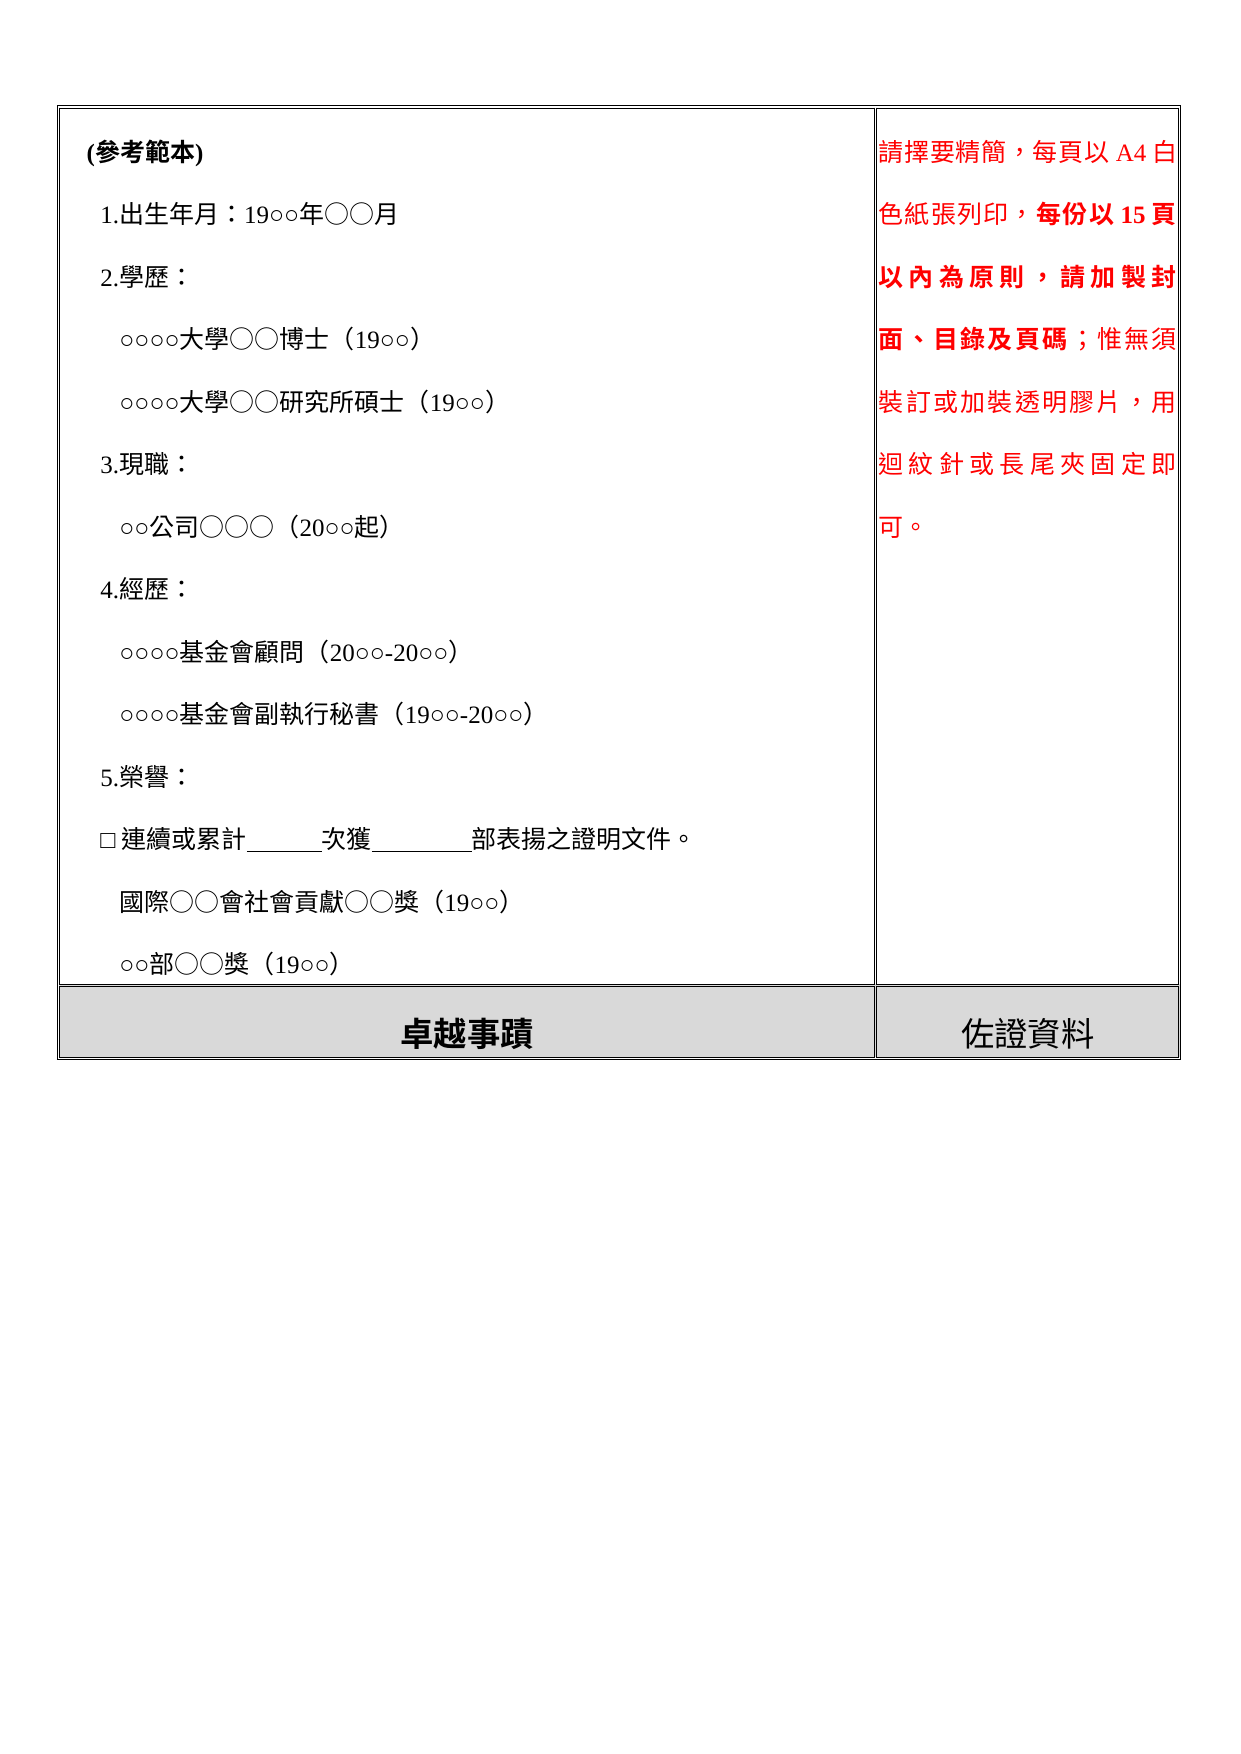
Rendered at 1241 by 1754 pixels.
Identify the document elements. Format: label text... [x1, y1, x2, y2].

table_cell 請擇要精簡，每頁以A4白色紙張列印，每份以15頁以內為原則，請加製封面、目錄及頁碼；惟無須裝訂或加裝透明膠片，用迴紋針或長尾夾固定即可。 [877, 109, 1178, 983]
table_cell 佐證資料 [877, 987, 1178, 1057]
table_cell 卓越事蹟 [60, 987, 874, 1057]
table_cell (參考範本) 1.出生年月：19○○年○○月 2.學歷： ○○○○大學○○博士（19○○） ○○○○大學○○研究所碩士（19○○） 3.現職： ○○公司○○○（20○○起） 4.經歷： ○○○○基金會顧問（20○○-20○○） ○○○○基金會副執行秘書（19○○-20○○） 5.榮譽： □ 連續或累計 次獲 部表揚之證明文件。 國際○○會社會貢獻○○獎（19○○） ○○部○○獎（19○○） [60, 109, 874, 983]
